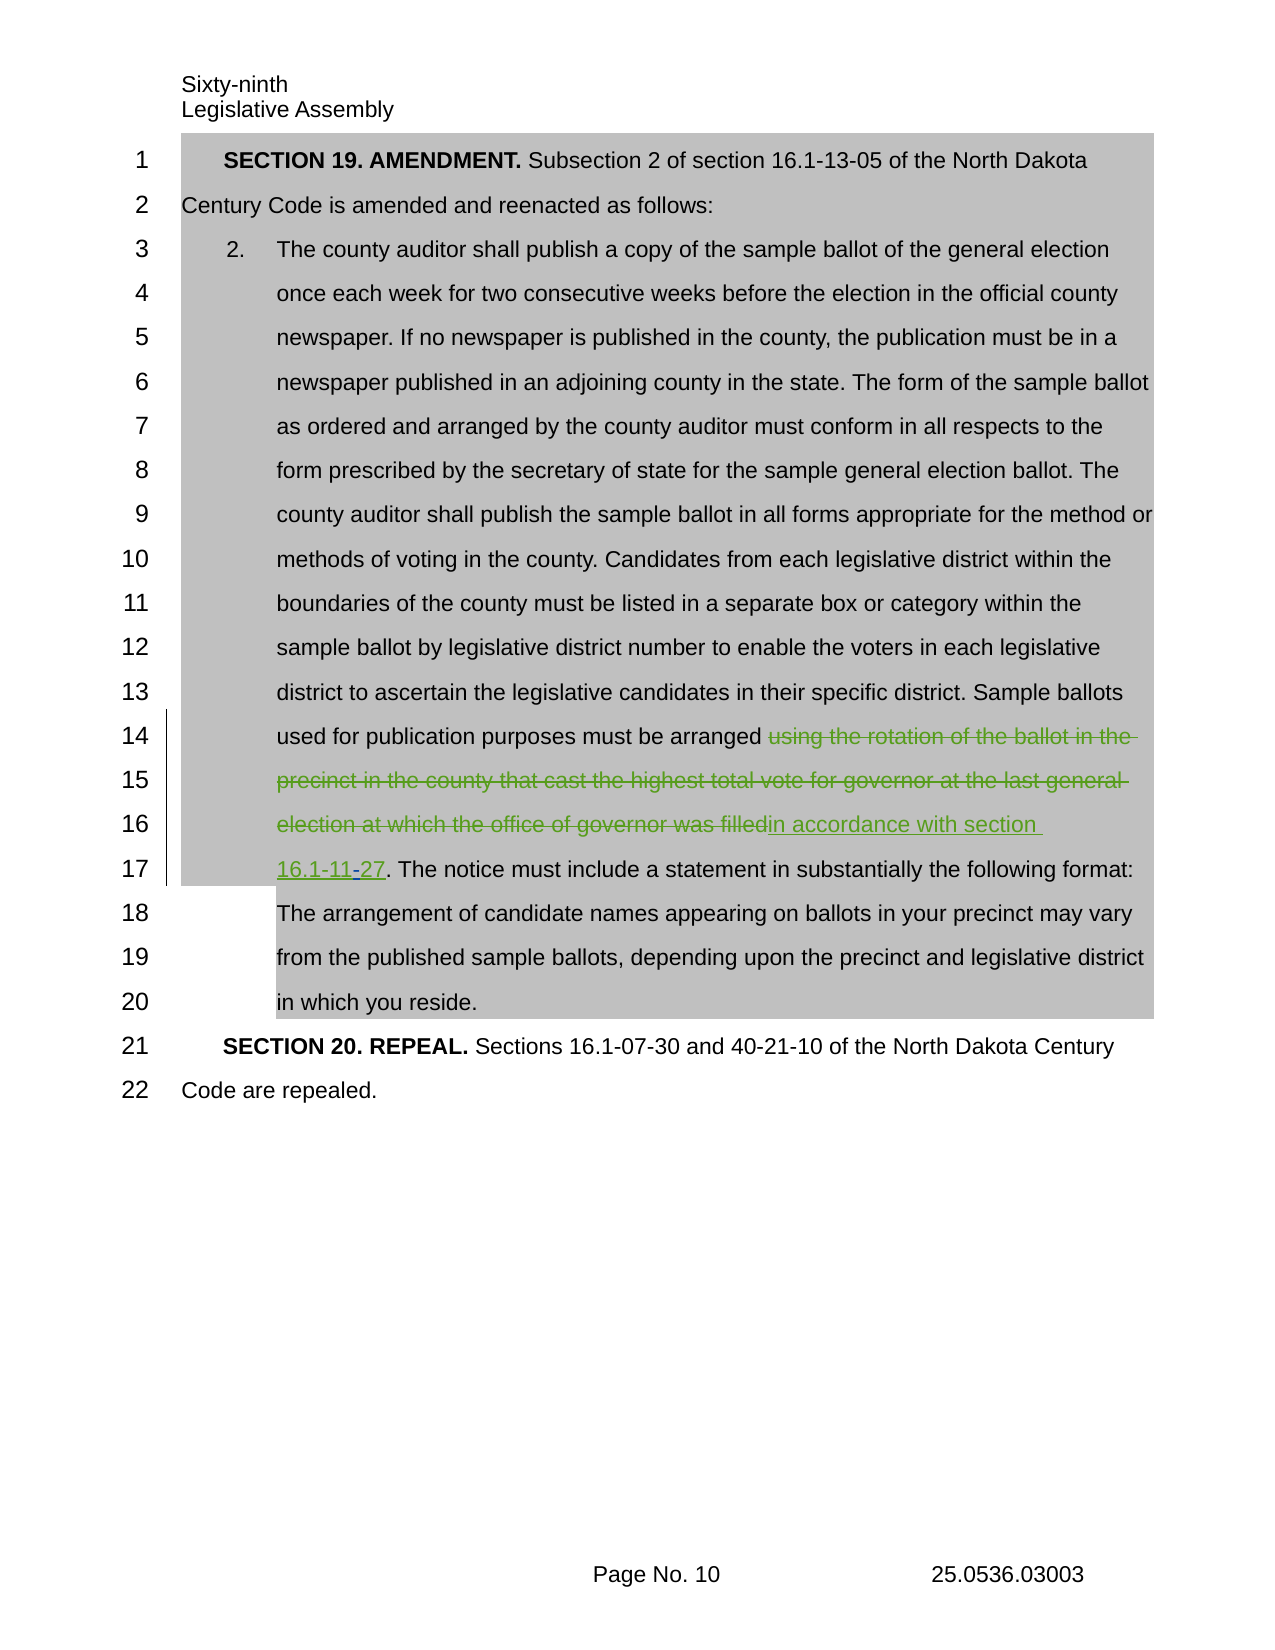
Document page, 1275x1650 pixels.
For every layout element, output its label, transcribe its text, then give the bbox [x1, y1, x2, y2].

text SECTION 19. AMENDMENT. Subsection 2 of section 16.1‑13‑05 of the North Dakota Century Code is amended and reenacted as follows: [181, 133, 1154, 222]
text The arrangement of candidate names appearing on ballots in your precinct may vary from the published sample ballots, depending upon the precinct and legislative district in which you reside. [276, 886, 1154, 1019]
text SECTION 20. REPEAL. Sections 16.1‑07‑30 and 40‑21‑10 of the North Dakota Century Code are repealed. [181, 1019, 1154, 1107]
text 2. The county auditor shall publish a copy of the sample ballot of the general election once each week for two consecutive weeks before the election in the official county newspaper. If no newspaper is published in the county, the publication must be in a newspaper published in an adjoining county in the state. The form of the sample ballot as ordered and arranged by the county auditor must conform in all respects to the form prescribed by the secretary of state for the sample general election ballot. The county auditor shall publish the sample ballot in all forms appropriate for the method or methods of voting in the county. Candidates from each legislative district within the boundaries of the county must be listed in a separate box or category within the sample ballot by legislative district number to enable the voters in each legislative district to ascertain the legislative candidates in their specific district. Sample ballots used for publication purposes must be arranged in accordance with section 16.1‑11‑27. The notice must include a statement in substantially the following format: [181, 222, 1154, 886]
